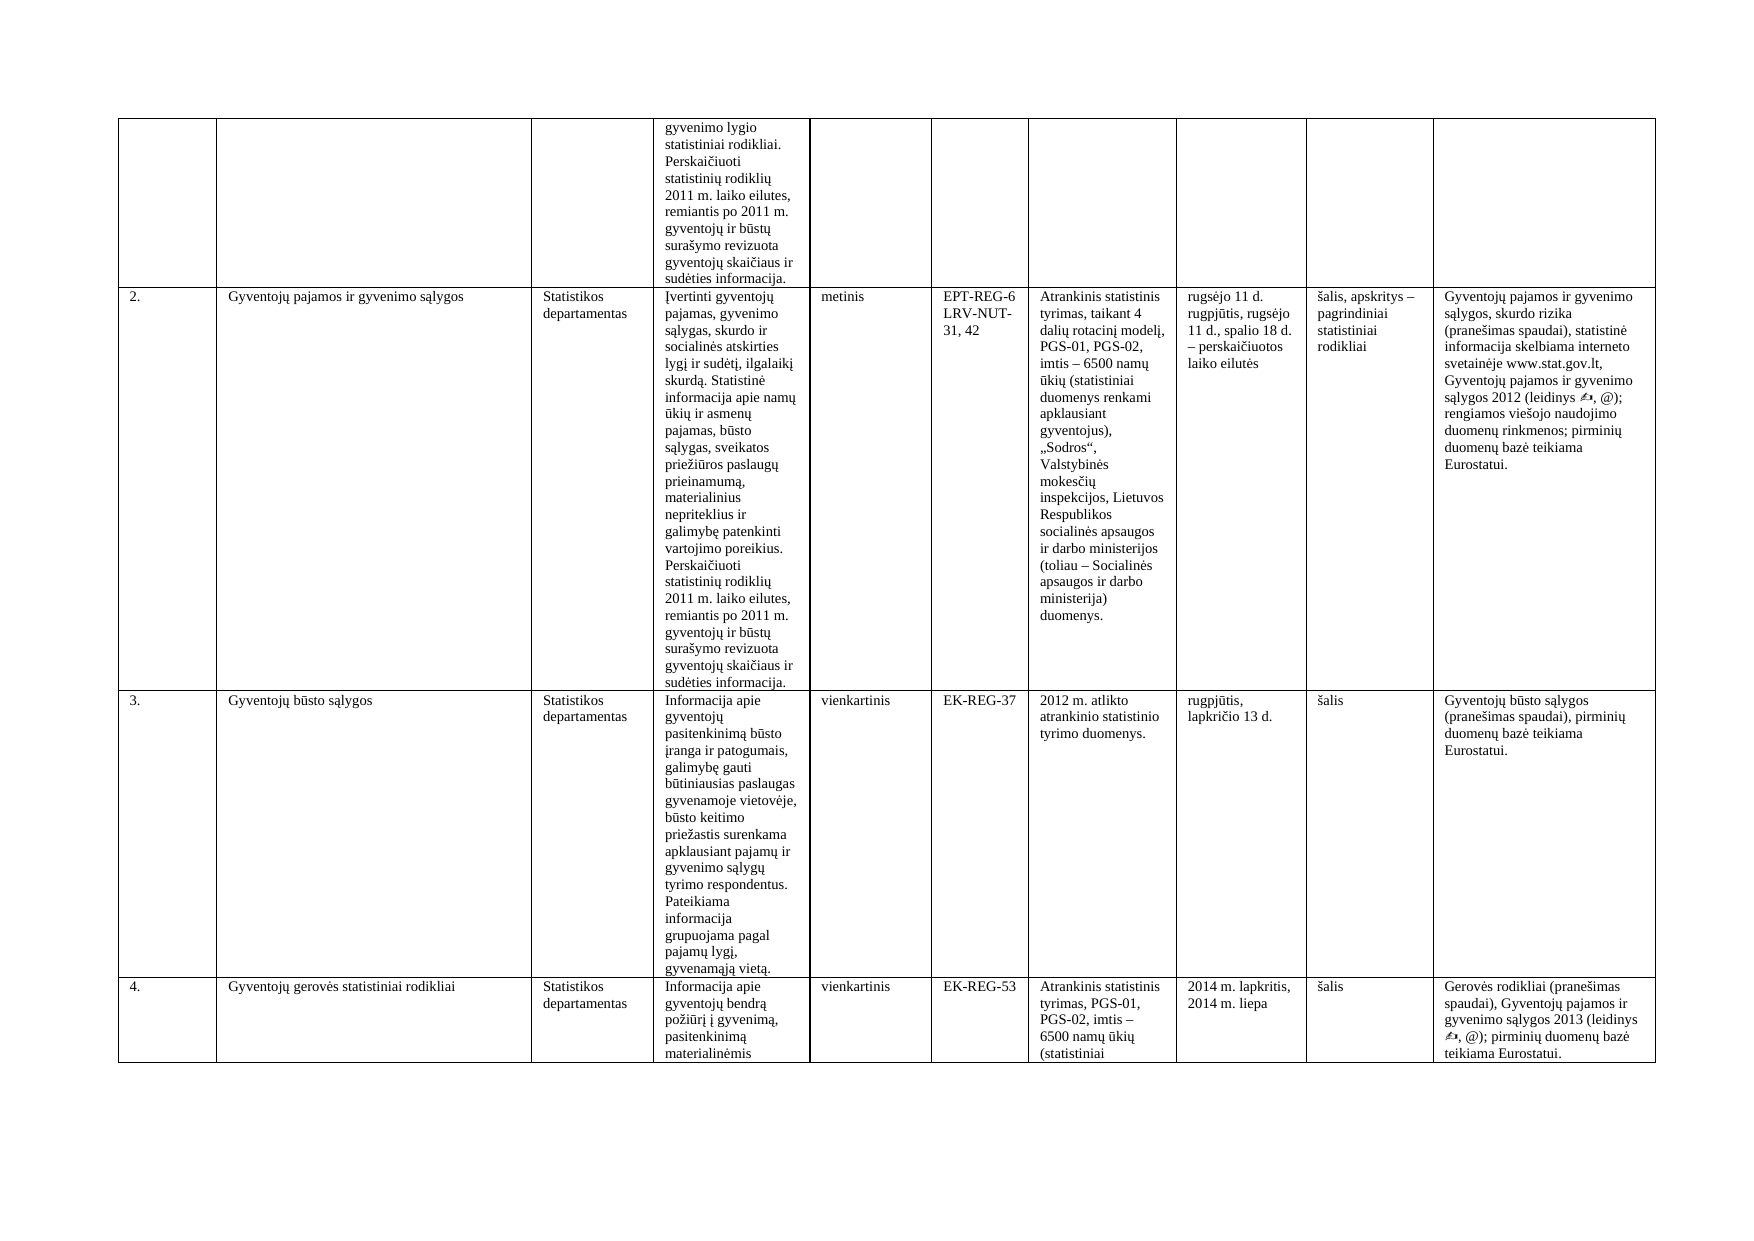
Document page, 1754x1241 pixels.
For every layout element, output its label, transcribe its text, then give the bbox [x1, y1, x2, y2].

table_cell vienkartinis [811, 978, 931, 1062]
table_cell gyvenimo lygio statistiniai rodikliai. Perskaičiuoti statistinių rodiklių 2011 m. laiko eilutes, remiantis po 2011 m. gyventojų ir būstų surašymo revizuota gyventojų skaičiaus ir sudėties informacija. [654, 119, 809, 287]
table_cell 2. [119, 288, 216, 690]
table_cell 4. [119, 978, 216, 1062]
table_cell Gyventojų gerovės statistiniai rodikliai [217, 978, 531, 1062]
table_cell [1029, 119, 1176, 287]
table_cell Įvertinti gyventojų pajamas, gyvenimo sąlygas, skurdo ir socialinės atskirties lygį ir sudėtį, ilgalaikį skurdą. Statistinė informacija apie namų ūkių ir asmenų pajamas, būsto sąlygas, sveikatos priežiūros paslaugų prieinamumą, materialinius nepriteklius ir galimybę patenkinti vartojimo poreikius. Perskaičiuoti statistinių rodiklių 2011 m. laiko eilutes, remiantis po 2011 m. gyventojų ir būstų surašymo revizuota gyventojų skaičiaus ir sudėties informacija. [654, 288, 809, 690]
table_cell 3. [119, 691, 216, 977]
table_cell rugpjūtis, lapkričio 13 d. [1177, 691, 1306, 977]
table_cell Statistikos departamentas [532, 691, 653, 977]
table_cell [119, 119, 216, 287]
table_cell Statistikos departamentas [532, 978, 653, 1062]
table_cell EPT-REG-6 LRV-NUT-31, 42 [932, 288, 1028, 690]
table_cell Atrankinis statistinis tyrimas, PGS-01, PGS-02, imtis – 6500 namų ūkių (statistiniai [1029, 978, 1176, 1062]
table_cell [1307, 119, 1433, 287]
table_cell šalis, apskritys –pagrindiniai statistiniai rodikliai [1307, 288, 1433, 690]
table_cell šalis [1307, 691, 1433, 977]
table_cell Gyventojų pajamos ir gyvenimo sąlygos [217, 288, 531, 690]
table_cell [932, 119, 1028, 287]
table_cell EK-REG-53 [932, 978, 1028, 1062]
table_cell 2012 m. atlikto atrankinio statistinio tyrimo duomenys. [1029, 691, 1176, 977]
table_cell Atrankinis statistinis tyrimas, taikant 4 dalių rotacinį modelį, PGS-01, PGS-02, imtis – 6500 namų ūkių (statistiniai duomenys renkami apklausiant gyventojus), „Sodros“, Valstybinės mokesčių inspekcijos, Lietuvos Respublikos socialinės apsaugos ir darbo ministerijos (toliau – Socialinės apsaugos ir darbo ministerija) duomenys. [1029, 288, 1176, 690]
table_cell 2014 m. lapkritis, 2014 m. liepa [1177, 978, 1306, 1062]
table_cell Gyventojų pajamos ir gyvenimo sąlygos, skurdo rizika (pranešimas spaudai), statistinė informacija skelbiama interneto svetainėje www.stat.gov.lt, Gyventojų pajamos ir gyvenimo sąlygos 2012 (leidinys [_|_], @); rengiamos viešojo naudojimo duomenų rinkmenos; pirminių duomenų bazė teikiama Eurostatui. [1434, 288, 1655, 690]
table_cell Gyventojų būsto sąlygos (pranešimas spaudai), pirminių duomenų bazė teikiama Eurostatui. [1434, 691, 1655, 977]
table_cell [532, 119, 653, 287]
table_cell Informacija apie gyventojų pasitenkinimą būsto įranga ir patogumais, galimybę gauti būtiniausias paslaugas gyvenamoje vietovėje, būsto keitimo priežastis surenkama apklausiant pajamų ir gyvenimo sąlygų tyrimo respondentus. Pateikiama informacija grupuojama pagal pajamų lygį, gyvenamąją vietą. [654, 691, 809, 977]
table_cell Gyventojų būsto sąlygos [217, 691, 531, 977]
table_cell [1177, 119, 1306, 287]
table_cell metinis [811, 288, 931, 690]
table_cell Statistikos departamentas [532, 288, 653, 690]
table_cell Gerovės rodikliai (pranešimas spaudai), Gyventojų pajamos ir gyvenimo sąlygos 2013 (leidinys [_|_], @); pirminių duomenų bazė teikiama Eurostatui. [1434, 978, 1655, 1062]
table_cell [217, 119, 531, 287]
table_cell rugsėjo 11 d. rugpjūtis, rugsėjo 11 d., spalio 18 d. – perskaičiuotos laiko eilutės [1177, 288, 1306, 690]
table_cell vienkartinis [811, 691, 931, 977]
table_cell Skurdo rizikos statistiniai rodikliai skelbiami interneto svetainėje www.stat.gov.lt, Gyventojų pajamos ir gyvenimo sąlygos 2012 (leidinys [_|_], @). [1434, 119, 1655, 287]
table_cell EK-REG-37 [932, 691, 1028, 977]
table_cell šalis [1307, 978, 1433, 1062]
table_cell [811, 119, 931, 287]
table_cell Informacija apie gyventojų bendrą požiūrį į gyvenimą, pasitenkinimą materialinėmis [654, 978, 809, 1062]
